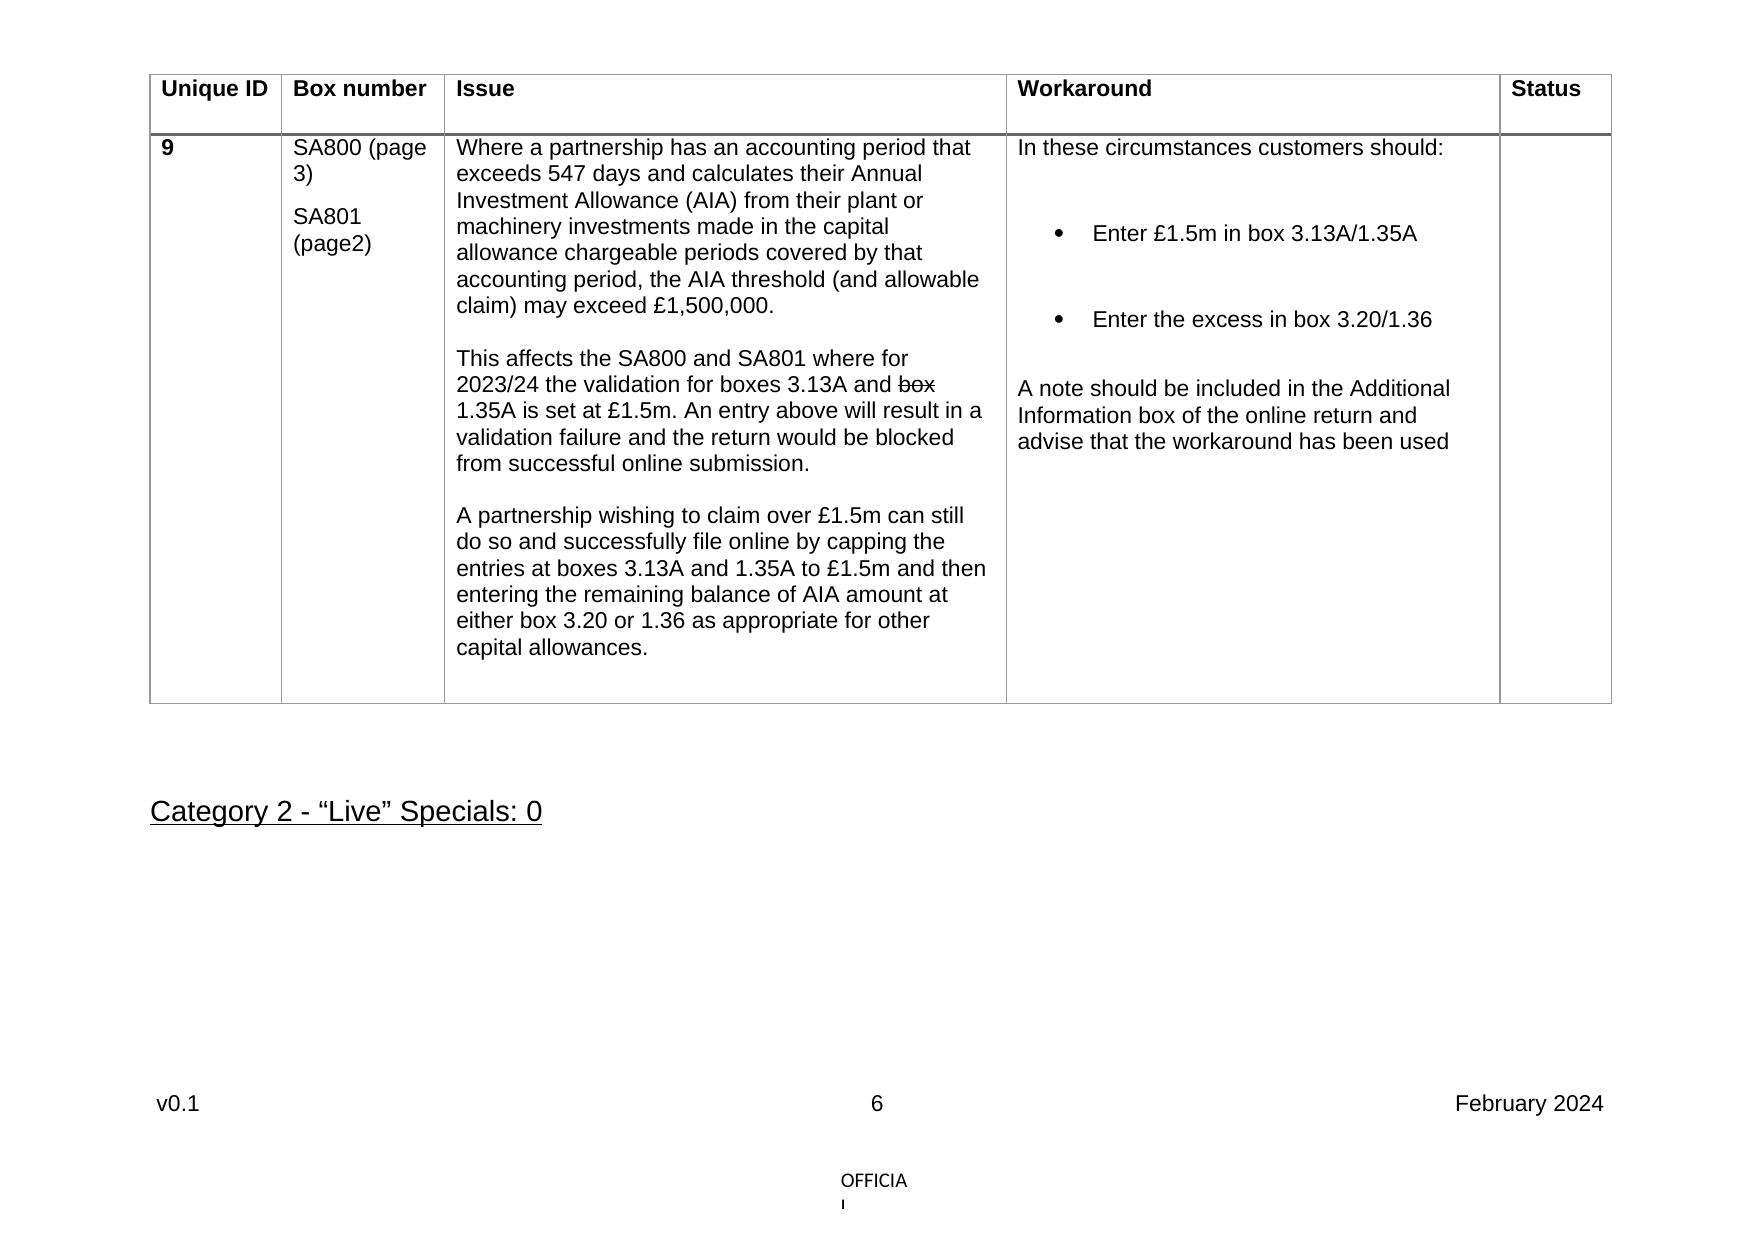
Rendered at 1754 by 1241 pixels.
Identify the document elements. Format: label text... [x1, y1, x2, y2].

table_header Status [1501, 75, 1611, 133]
subtitle Category 2 - “Live” Specials: 0 [150, 794, 1604, 828]
table_header Workaround [1007, 75, 1499, 133]
table_cell 9 [151, 136, 281, 703]
table_header Issue [445, 75, 1006, 133]
table_header Unique ID [151, 75, 281, 133]
table_cell SA800 (page 3) SA801 (page2) [282, 136, 444, 703]
table_cell [1501, 136, 1611, 703]
table_cell In these circumstances customers should: Enter £1.5m in box 3.13A/1.35A Enter the excess in box 3.20/1.36 A note should be included in the Additional Information box of the online return and advise that the workaround has been used [1007, 136, 1499, 703]
table_header Box number [282, 75, 444, 133]
table_cell Where a partnership has an accounting period that exceeds 547 days and calculates their Annual Investment Allowance (AIA) from their plant or machinery investments made in the capital allowance chargeable periods covered by that accounting period, the AIA threshold (and allowable claim) may exceed £1,500,000. This affects the SA800 and SA801 where for 2023/24 the validation for boxes 3.13A and box 1.35A is set at £1.5m. An entry above will result in a validation failure and the return would be blocked from successful online submission. A partnership wishing to claim over £1.5m can still do so and successfully file online by capping the entries at boxes 3.13A and 1.35A to £1.5m and then entering the remaining balance of AIA amount at either box 3.20 or 1.36 as appropriate for other capital allowances. [445, 136, 1006, 703]
